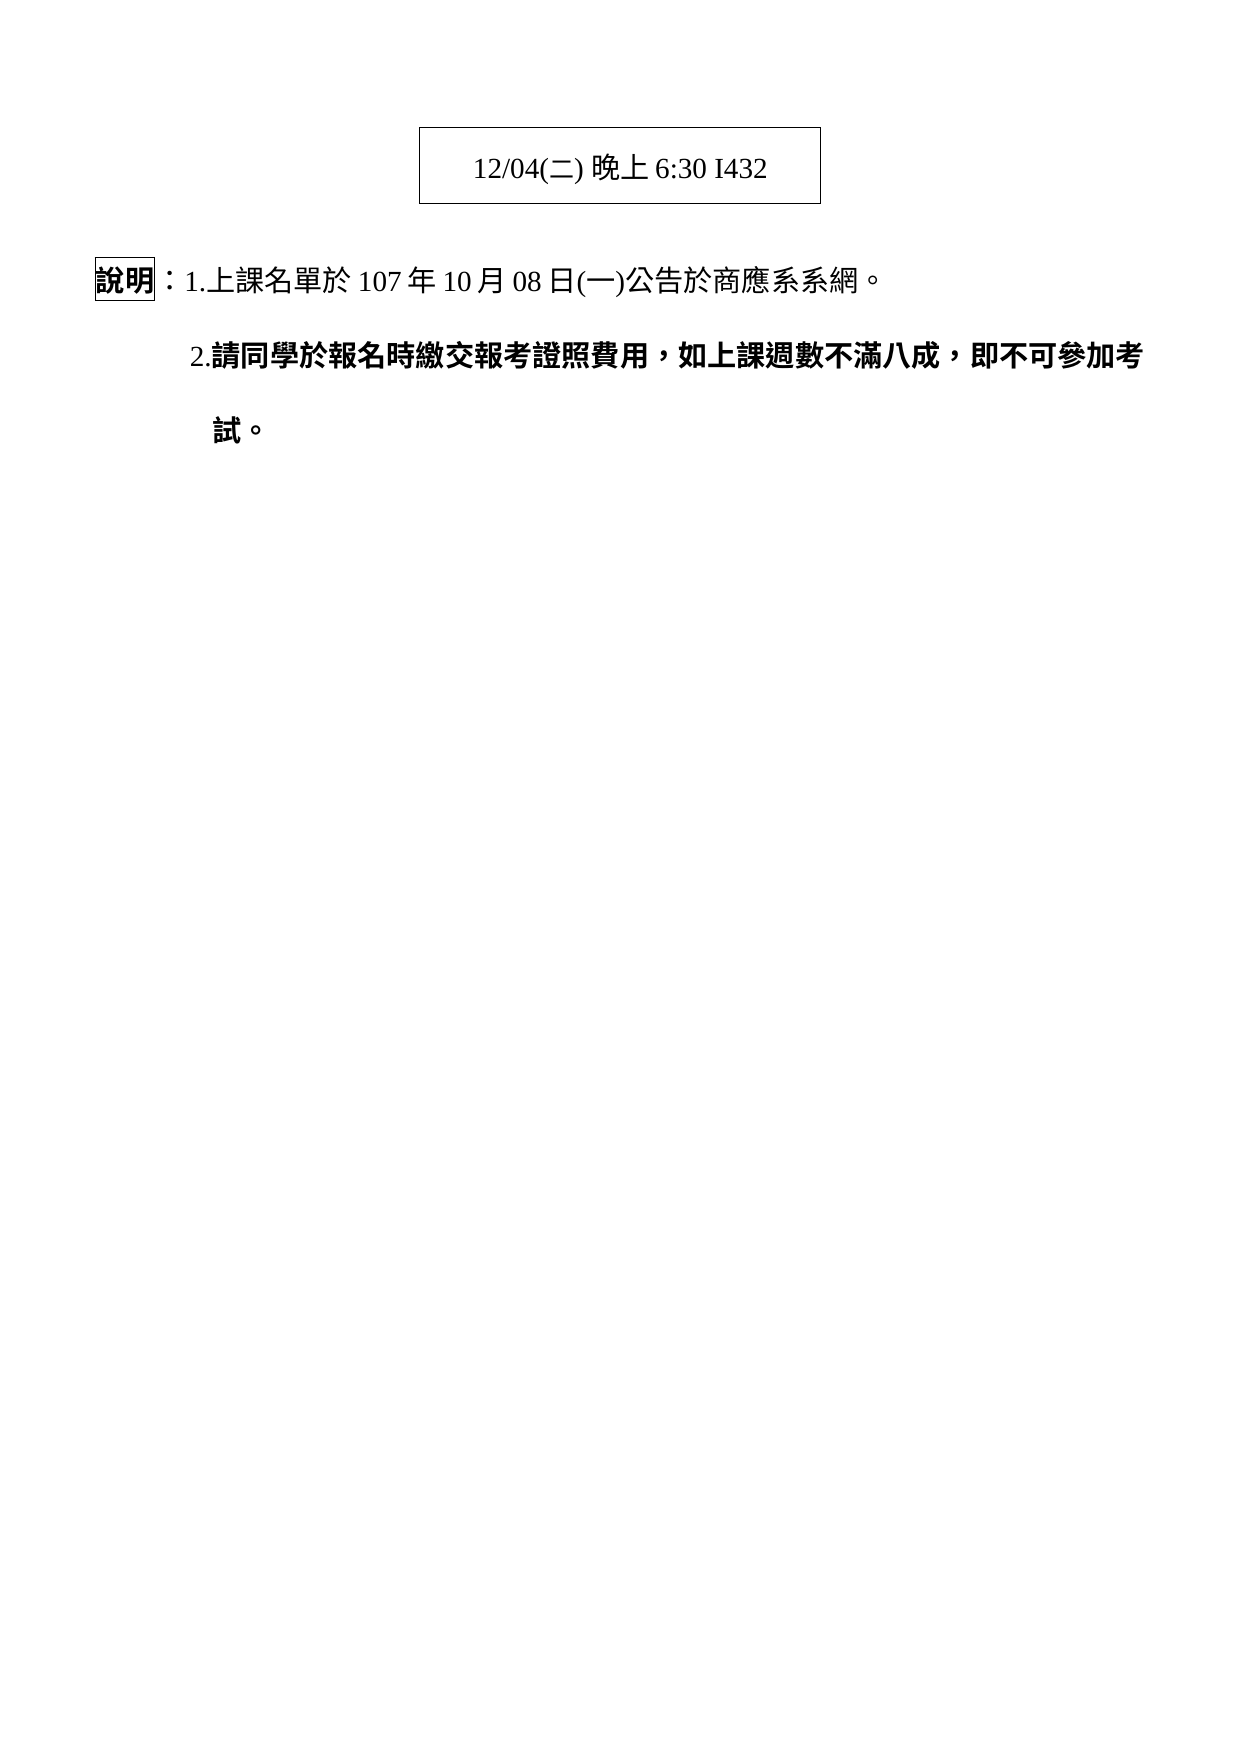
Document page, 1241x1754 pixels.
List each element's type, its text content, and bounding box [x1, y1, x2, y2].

table_cell 12/04(二) 晚上6:30 I432 [420, 128, 820, 203]
text 說明：1.上課名單於107年10月08日(一)公告於商應系系網。 [94, 242, 1146, 317]
text 2.請同學於報名時繳交報考證照費用，如上課週數不滿八成，即不可參加考試。 [189, 317, 1146, 467]
